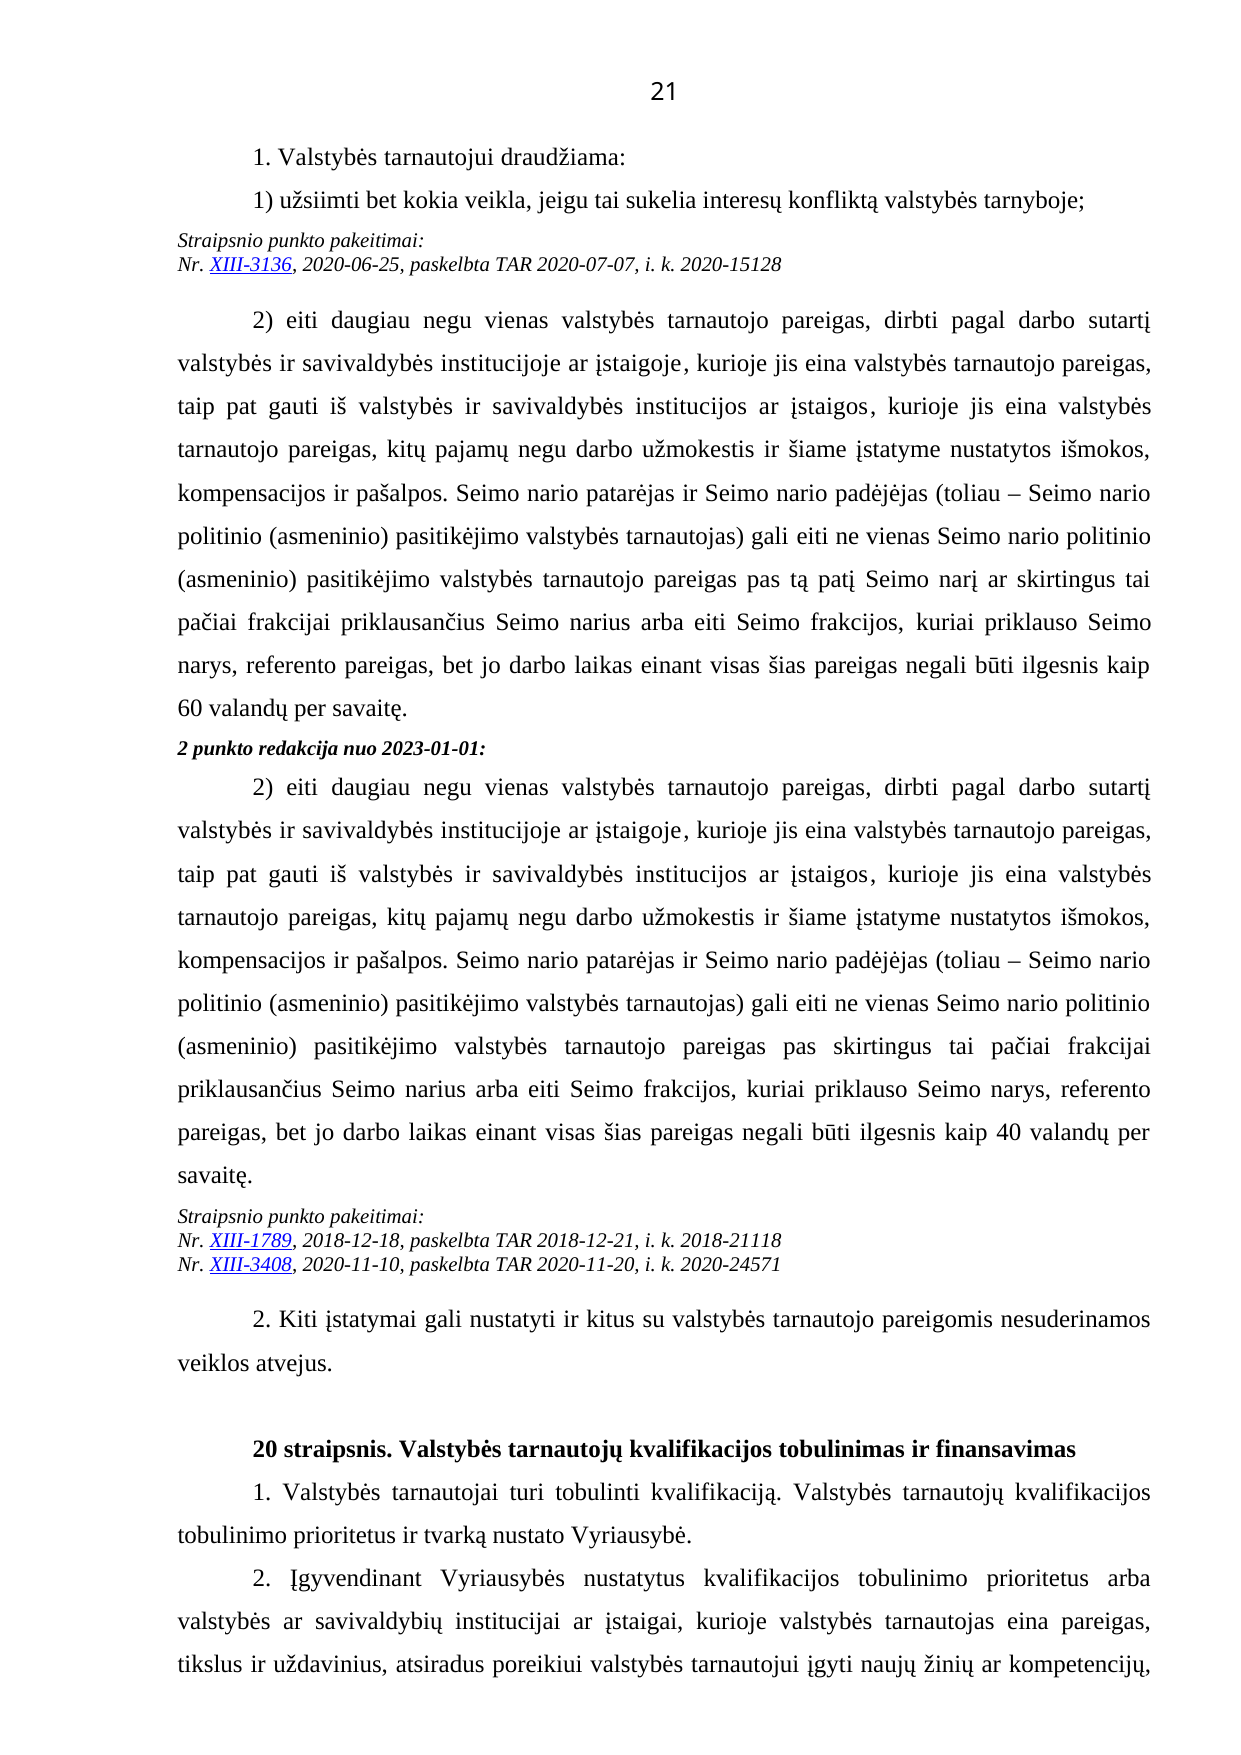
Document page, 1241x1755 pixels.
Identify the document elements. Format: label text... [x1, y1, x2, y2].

text 2) eiti daugiau negu vienas valstybės tarnautojo pareigas, dirbti pagal darbo sutartį valstybės ir savivaldybės institucijoje ar įstaigoje, kurioje jis eina valstybės tarnautojo pareigas, taip pat gauti iš valstybės ir savivaldybės institucijos ar įstaigos, kurioje jis eina valstybės tarnautojo pareigas, kitų pajamų negu darbo užmokestis ir šiame įstatyme nustatytos išmokos, kompensacijos ir pašalpos. Seimo nario patarėjas ir Seimo nario padėjėjas (toliau – Seimo nario politinio (asmeninio) pasitikėjimo valstybės tarnautojas) gali eiti ne vienas Seimo nario politinio (asmeninio) pasitikėjimo valstybės tarnautojo pareigas pas skirtingus tai pačiai frakcijai priklausančius Seimo narius arba eiti Seimo frakcijos, kuriai priklauso Seimo narys, referento pareigas, bet jo darbo laikas einant visas šias pareigas negali būti ilgesnis kaip 40 valandų per savaitę. [177, 772, 1152, 1189]
text 20 straipsnis. Valstybės tarnautojų kvalifikacijos tobulinimas ir finansavimas [177, 1434, 1152, 1463]
text Straipsnio punkto pakeitimai: [177, 228, 1152, 252]
text Nr. XIII-1789, 2018-12-18, paskelbta TAR 2018-12-21, i. k. 2018-21118 [177, 1228, 1152, 1252]
text Nr. XIII-3408, 2020-11-10, paskelbta TAR 2020-11-20, i. k. 2020-24571 [177, 1252, 1152, 1276]
text Straipsnio punkto pakeitimai: [177, 1204, 1152, 1228]
text Nr. XIII-3136, 2020-06-25, paskelbta TAR 2020-07-07, i. k. 2020-15128 [177, 252, 1152, 276]
text 1. Valstybės tarnautojai turi tobulinti kvalifikaciją. Valstybės tarnautojų kvalifikacijos tobulinimo prioritetus ir tvarką nustato Vyriausybė. [177, 1477, 1152, 1549]
text 2) eiti daugiau negu vienas valstybės tarnautojo pareigas, dirbti pagal darbo sutartį valstybės ir savivaldybės institucijoje ar įstaigoje, kurioje jis eina valstybės tarnautojo pareigas, taip pat gauti iš valstybės ir savivaldybės institucijos ar įstaigos, kurioje jis eina valstybės tarnautojo pareigas, kitų pajamų negu darbo užmokestis ir šiame įstatyme nustatytos išmokos, kompensacijos ir pašalpos. Seimo nario patarėjas ir Seimo nario padėjėjas (toliau – Seimo nario politinio (asmeninio) pasitikėjimo valstybės tarnautojas) gali eiti ne vienas Seimo nario politinio (asmeninio) pasitikėjimo valstybės tarnautojo pareigas pas tą patį Seimo narį ar skirtingus tai pačiai frakcijai priklausančius Seimo narius arba eiti Seimo frakcijos, kuriai priklauso Seimo narys, referento pareigas, bet jo darbo laikas einant visas šias pareigas negali būti ilgesnis kaip 60 valandų per savaitę. [177, 305, 1152, 722]
text 1) užsiimti bet kokia veikla, jeigu tai sukelia interesų konfliktą valstybės tarnyboje; [177, 185, 1152, 214]
text 2 punkto redakcija nuo 2023-01-01: [177, 736, 1152, 760]
text 2. Kiti įstatymai gali nustatyti ir kitus su valstybės tarnautojo pareigomis nesuderinamos veiklos atvejus. [177, 1304, 1152, 1376]
text 1. Valstybės tarnautojui draudžiama: [177, 142, 1152, 171]
text 2. Įgyvendinant Vyriausybės nustatytus kvalifikacijos tobulinimo prioritetus arba valstybės ar savivaldybių institucijai ar įstaigai, kurioje valstybės tarnautojas eina pareigas, tikslus ir uždavinius, atsiradus poreikiui valstybės tarnautojui įgyti naujų žinių ar kompetencijų, [177, 1563, 1152, 1678]
